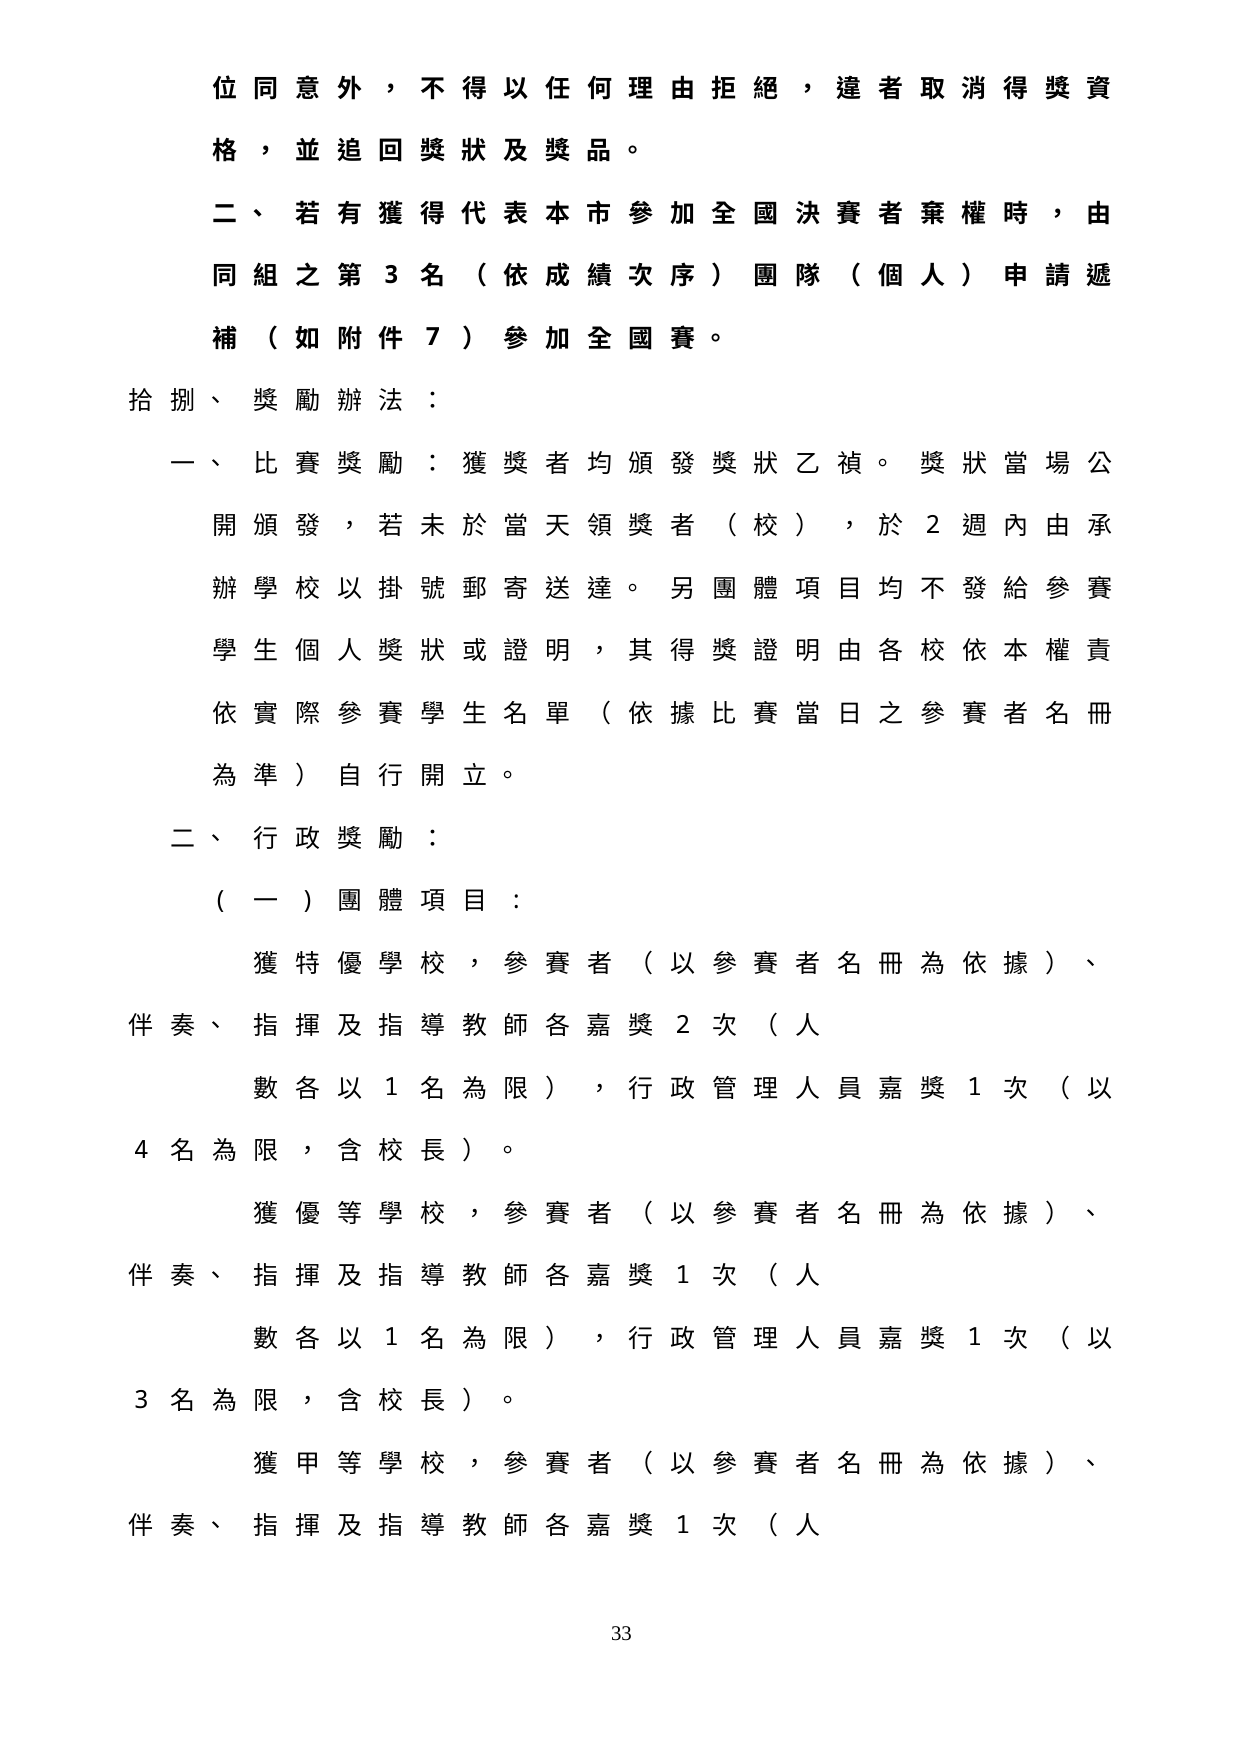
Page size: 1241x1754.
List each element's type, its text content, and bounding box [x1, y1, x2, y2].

text 拾捌、獎勵辦法： [120, 357, 1120, 419]
text 獲甲等學校，參賽者（以參賽者名冊為依據）、伴奏、指揮及指導教師各嘉獎1次（人 [120, 1419, 1120, 1544]
text 數各以1名為限），行政管理人員嘉獎1次（以4名為限，含校長）。 [120, 1044, 1120, 1169]
text 獲特優學校，參賽者（以參賽者名冊為依據）、伴奏、指揮及指導教師各嘉獎2次（人 [120, 919, 1120, 1044]
text 位同意外，不得以任何理由拒絕，違者取消得獎資格，並追回獎狀及獎品。 [120, 44, 1120, 169]
text 獲優等學校，參賽者（以參賽者名冊為依據）、伴奏、指揮及指導教師各嘉獎1次（人 [120, 1169, 1120, 1294]
text 二、行政獎勵： [120, 794, 1120, 857]
text 一、比賽獎勵：獲獎者均頒發獎狀乙禎。獎狀當場公開頒發，若未於當天領獎者（校），於2週內由承辦學校以掛號郵寄送達。另團體項目均不發給參賽學生個人奬狀或證明，其得獎證明由各校依本權責依實際參賽學生名單（依據比賽當日之參賽者名冊為準）自行開立。 [120, 419, 1120, 794]
text 數各以1名為限），行政管理人員嘉獎1次（以3名為限，含校長）。 [120, 1294, 1120, 1419]
text (一)團體項目: [120, 857, 1120, 919]
text 二、若有獲得代表本市參加全國決賽者棄權時，由同組之第3名（依成績次序）團隊（個人）申請遞補（如附件7）參加全國賽。 [120, 169, 1120, 357]
